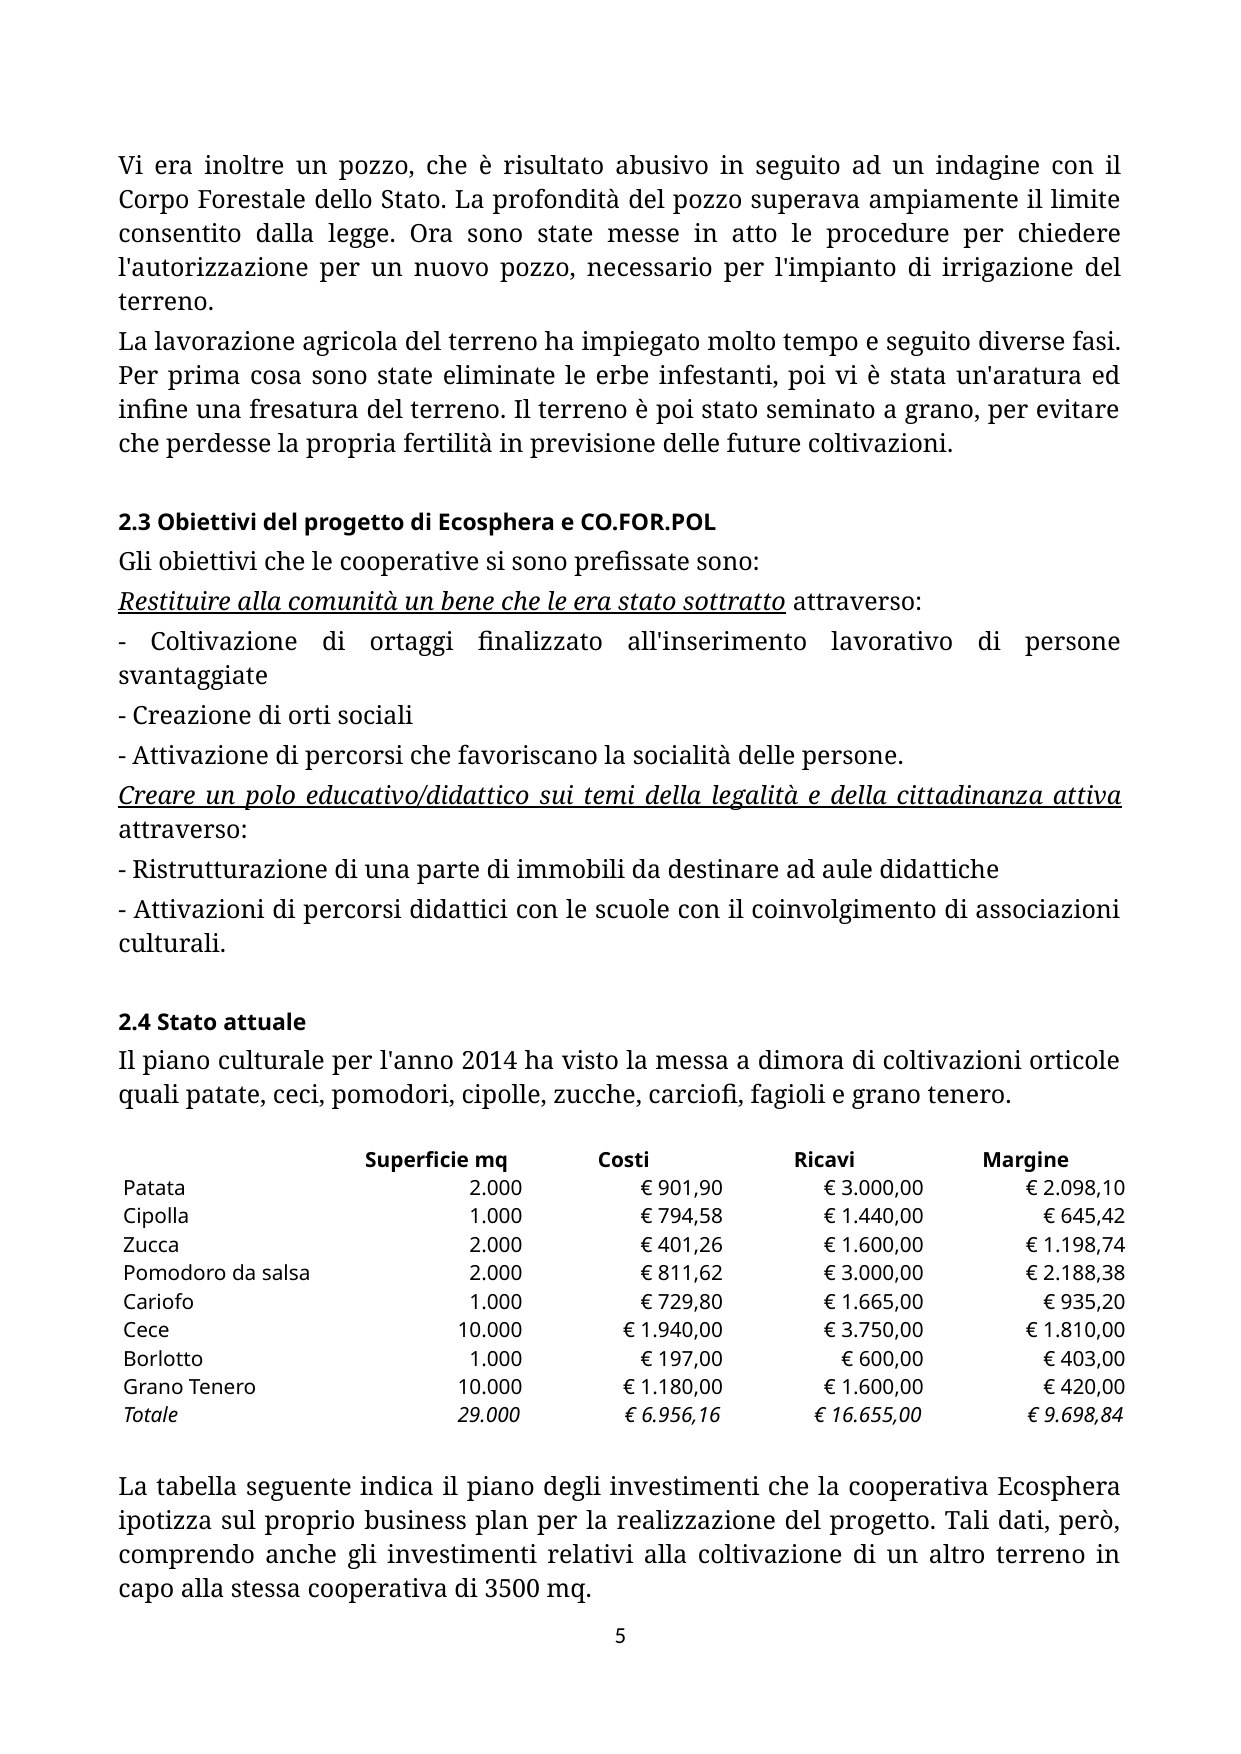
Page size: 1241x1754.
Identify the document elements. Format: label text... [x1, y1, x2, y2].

table_cell Totale [122, 1401, 350, 1429]
table_cell 1.000 [350, 1344, 523, 1372]
text attraverso: [118, 808, 1122, 845]
text Restituire alla comunità un bene che le era stato sottratto attraverso: [118, 583, 1122, 617]
table_cell Patata [122, 1173, 350, 1202]
table_cell Borlotto [122, 1344, 350, 1372]
text 2.3 Obiettivi del progetto di Ecosphera e CO.FOR.POL [118, 506, 1122, 537]
table_cell € 1.180,00 [523, 1372, 724, 1401]
table_cell € 811,62 [523, 1259, 724, 1287]
table_cell 29.000 [350, 1401, 523, 1429]
table_cell € 1.810,00 [925, 1315, 1126, 1344]
table_header Superficie mq [350, 1145, 523, 1173]
text - Creazione di orti sociali [118, 697, 1122, 731]
text 2.4 Stato attuale [118, 1005, 1122, 1037]
table_cell € 901,90 [523, 1173, 724, 1202]
text - Attivazione di percorsi che favoriscano la socialità delle persone. [118, 737, 1122, 771]
text Creare un polo educativo/didattico sui temi della legalità e della cittadinanza attiva [118, 777, 1122, 806]
table_cell € 16.655,00 [724, 1401, 925, 1429]
table_cell € 729,80 [523, 1287, 724, 1315]
table_cell 10.000 [350, 1315, 523, 1344]
table_cell Cipolla [122, 1202, 350, 1230]
table_header Margine [925, 1145, 1126, 1173]
text La lavorazione agricola del terreno ha impiegato molto tempo e seguito diverse fasi. Per prima cosa sono state eliminate le erbe infestanti, poi vi è stata un'aratura ed infine una fresatura del terreno. Il terreno è poi stato seminato a grano, per evitare che perdesse la propria fertilità in previsione delle future coltivazioni. [118, 324, 1122, 460]
table_cell € 1.600,00 [724, 1230, 925, 1258]
table_cell Cece [122, 1315, 350, 1344]
text Vi era inoltre un pozzo, che è risultato abusivo in seguito ad un indagine con il Corpo Forestale dello Stato. La profondità del pozzo superava ampiamente il limite consentito dalla legge. Ora sono state messe in atto le procedure per chiedere l'autorizzazione per un nuovo pozzo, necessario per l'impianto di irrigazione del terreno. [118, 148, 1122, 318]
table_cell 10.000 [350, 1372, 523, 1401]
table_cell € 197,00 [523, 1344, 724, 1372]
table_cell 2.000 [350, 1230, 523, 1258]
table_cell € 1.440,00 [724, 1202, 925, 1230]
table_header [122, 1145, 350, 1173]
table_cell Grano Tenero [122, 1372, 350, 1401]
table_cell € 1.665,00 [724, 1287, 925, 1315]
table_cell € 1.198,74 [925, 1230, 1126, 1258]
table_cell € 935,20 [925, 1287, 1126, 1315]
table_cell 2.000 [350, 1259, 523, 1287]
table_cell € 2.188,38 [925, 1259, 1126, 1287]
table_cell € 600,00 [724, 1344, 925, 1372]
text La tabella seguente indica il piano degli investimenti che la cooperativa Ecosphera ipotizza sul proprio business plan per la realizzazione del progetto. Tali dati, però, comprendo anche gli investimenti relativi alla coltivazione di un altro terreno in capo alla stessa cooperativa di 3500 mq. [118, 1469, 1122, 1605]
table_cell € 1.600,00 [724, 1372, 925, 1401]
table_cell € 420,00 [925, 1372, 1126, 1401]
text Gli obiettivi che le cooperative si sono prefissate sono: [118, 543, 1122, 577]
table_cell 1.000 [350, 1287, 523, 1315]
text Il piano culturale per l'anno 2014 ha visto la messa a dimora di coltivazioni orticole quali patate, ceci, pomodori, cipolle, zucche, carciofi, fagioli e grano tenero. [118, 1043, 1122, 1111]
table_cell € 401,26 [523, 1230, 724, 1258]
table_cell € 794,58 [523, 1202, 724, 1230]
table_cell Zucca [122, 1230, 350, 1258]
table_cell € 645,42 [925, 1202, 1126, 1230]
table_cell € 3.000,00 [724, 1173, 925, 1202]
table_cell € 6.956,16 [523, 1401, 724, 1429]
table_cell € 2.098,10 [925, 1173, 1126, 1202]
table_cell Pomodoro da salsa [122, 1259, 350, 1287]
text - Attivazioni di percorsi didattici con le scuole con il coinvolgimento di associazioni culturali. [118, 891, 1122, 959]
table_cell Cariofo [122, 1287, 350, 1315]
table_cell € 403,00 [925, 1344, 1126, 1372]
table_cell € 3.750,00 [724, 1315, 925, 1344]
table_cell 2.000 [350, 1173, 523, 1202]
table_header Ricavi [724, 1145, 925, 1173]
text - Coltivazione di ortaggi finalizzato all'inserimento lavorativo di persone svantaggiate [118, 623, 1122, 691]
table_cell € 9.698,84 [925, 1401, 1126, 1429]
table_cell 1.000 [350, 1202, 523, 1230]
text - Ristrutturazione di una parte di immobili da destinare ad aule didattiche [118, 851, 1122, 885]
table_header Costi [523, 1145, 724, 1173]
table_cell € 1.940,00 [523, 1315, 724, 1344]
table_cell € 3.000,00 [724, 1259, 925, 1287]
